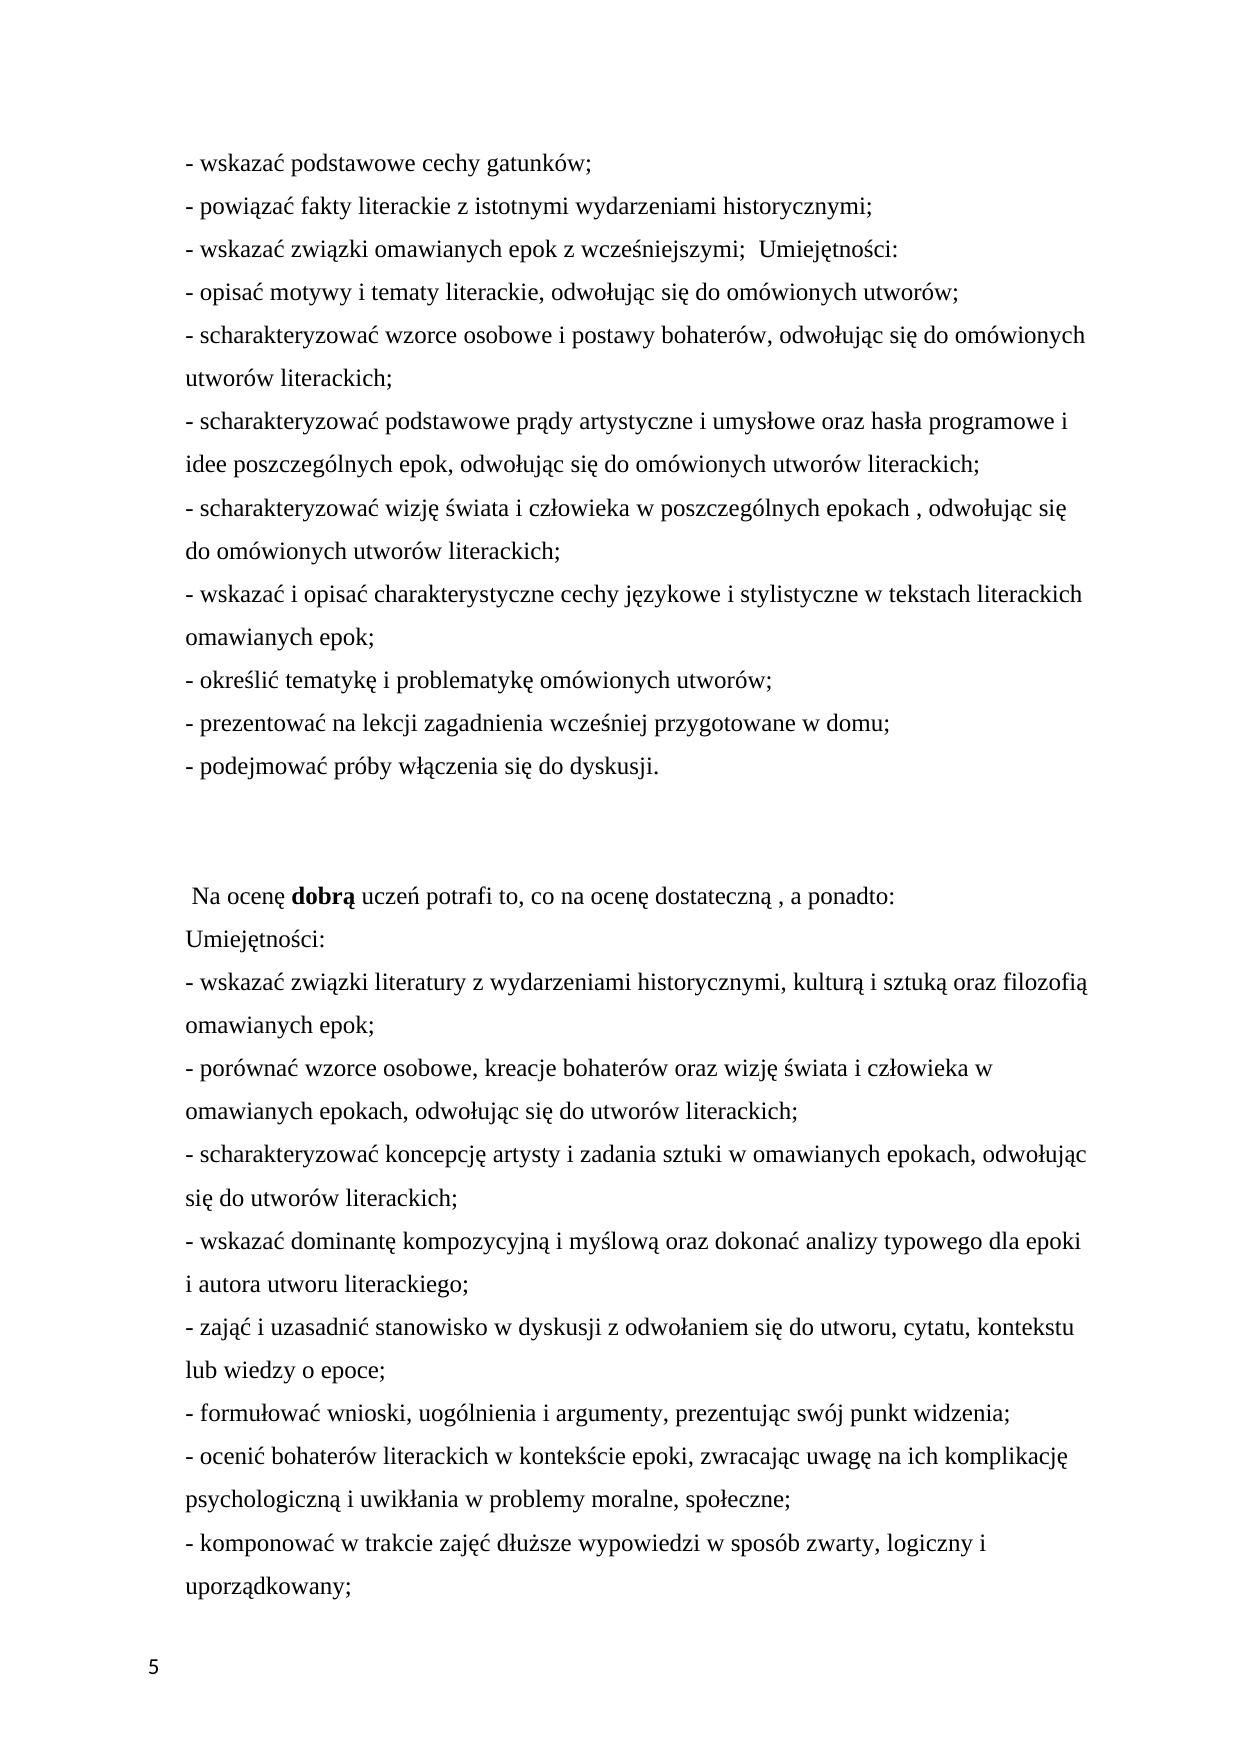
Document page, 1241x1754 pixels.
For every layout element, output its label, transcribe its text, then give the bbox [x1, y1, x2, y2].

text - komponować w trakcie zajęć dłuższe wypowiedzi w sposób zwarty, logiczny i uporządkowany; [185, 1528, 1093, 1599]
text - powiązać fakty literackie z istotnymi wydarzeniami historycznymi; [185, 191, 1093, 219]
text - scharakteryzować wzorce osobowe i postawy bohaterów, odwołując się do omówionych utworów literackich; [185, 320, 1093, 392]
text Umiejętności: [185, 924, 1093, 953]
text - scharakteryzować wizję świata i człowieka w poszczególnych epokach , odwołując się do omówionych utworów literackich; [185, 493, 1093, 564]
text - scharakteryzować podstawowe prądy artystyczne i umysłowe oraz hasła programowe i idee poszczególnych epok, odwołując się do omówionych utworów literackich; [185, 406, 1093, 478]
text - podejmować próby włączenia się do dyskusji. [185, 751, 1093, 780]
text - zająć i uzasadnić stanowisko w dyskusji z odwołaniem się do utworu, cytatu, kontekstu lub wiedzy o epoce; [185, 1312, 1093, 1384]
text - wskazać podstawowe cechy gatunków; [185, 148, 1093, 176]
text Na ocenę dobrą uczeń potrafi to, co na ocenę dostateczną , a ponadto: [185, 881, 1093, 909]
text - wskazać związki literatury z wydarzeniami historycznymi, kulturą i sztuką oraz filozofią omawianych epok; [185, 967, 1093, 1039]
text - wskazać związki omawianych epok z wcześniejszymi; Umiejętności: [185, 234, 1093, 263]
text - ocenić bohaterów literackich w kontekście epoki, zwracając uwagę na ich komplikację psychologiczną i uwikłania w problemy moralne, społeczne; [185, 1441, 1093, 1513]
text - porównać wzorce osobowe, kreacje bohaterów oraz wizję świata i człowieka w omawianych epokach, odwołując się do utworów literackich; [185, 1053, 1093, 1125]
text - scharakteryzować koncepcję artysty i zadania sztuki w omawianych epokach, odwołując się do utworów literackich; [185, 1139, 1093, 1211]
text - określić tematykę i problematykę omówionych utworów; [185, 665, 1093, 694]
text - opisać motywy i tematy literackie, odwołując się do omówionych utworów; [185, 277, 1093, 306]
text - wskazać dominantę kompozycyjną i myślową oraz dokonać analizy typowego dla epoki i autora utworu literackiego; [185, 1226, 1093, 1298]
text - wskazać i opisać charakterystyczne cechy językowe i stylistyczne w tekstach literackich omawianych epok; [185, 579, 1093, 651]
text - formułować wnioski, uogólnienia i argumenty, prezentując swój punkt widzenia; [185, 1398, 1093, 1427]
text - prezentować na lekcji zagadnienia wcześniej przygotowane w domu; [185, 708, 1093, 737]
